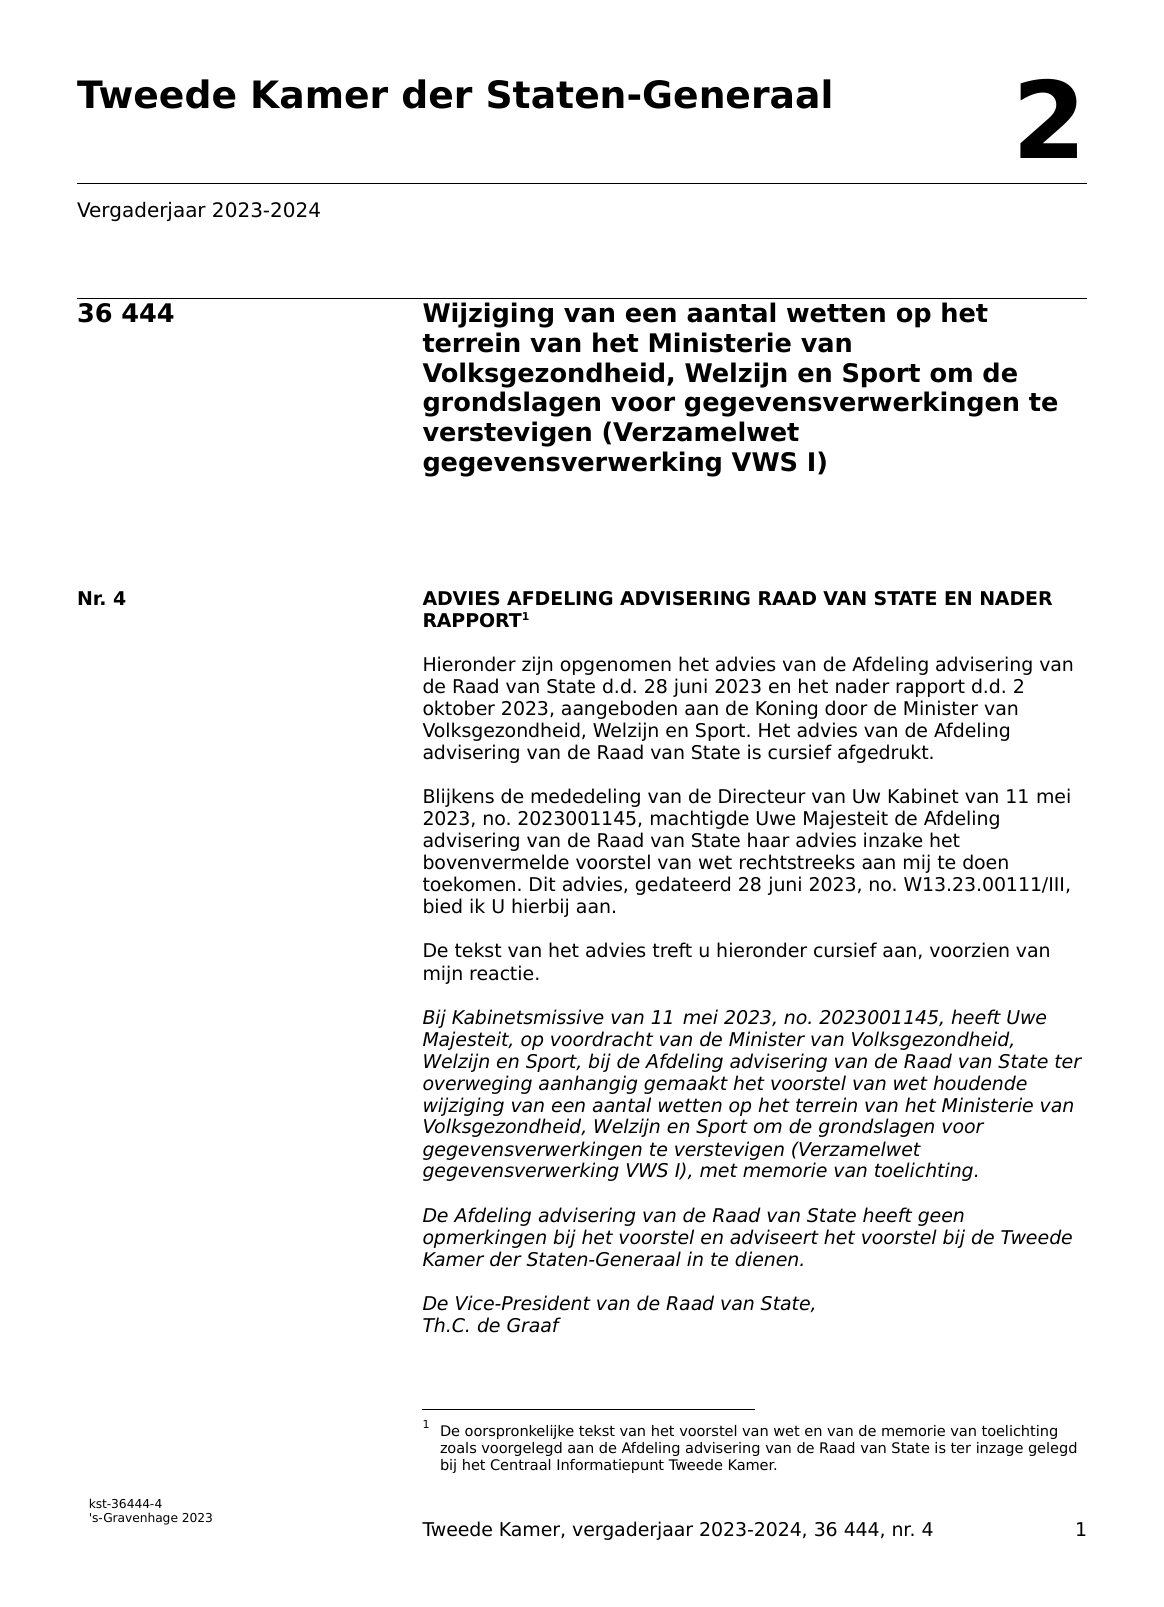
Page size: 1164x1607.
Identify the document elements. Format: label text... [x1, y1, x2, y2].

text kst-36444-4 [88, 1497, 323, 1511]
text De tekst van het advies treft u hieronder cursief aan, voorzien van mijn reactie. [422, 940, 1087, 984]
text Th.C. de Graaf [422, 1315, 1087, 1337]
text De oorspronkelijke tekst van het voorstel van wet en van de memorie van toelichting zoals voorgelegd aan de Afdeling advisering van de Raad van State is ter inzage gelegd bij het Centraal Informatiepunt Tweede Kamer. [422, 1418, 1087, 1474]
text Blijkens de mededeling van de Directeur van Uw Kabinet van 11 mei 2023, no. 2023001145, machtigde Uwe Majesteit de Afdeling advisering van de Raad van State haar advies inzake het bovenvermelde voorstel van wet rechtstreeks aan mij te doen toekomen. Dit advies, gedateerd 28 juni 2023, no. W13.23.00111/III, bied ik U hierbij aan. [422, 786, 1087, 918]
subtitle Nr. 4 ADVIES AFDELING ADVISERING RAAD VAN STATE EN NADER RAPPORT [77, 588, 1087, 632]
subtitle 36 444 Wijziging van een aantal wetten op het terrein van het Ministerie van Volksgezondheid, Welzijn en Sport om de grondslagen voor gegevensverwerkingen te verstevigen (Verzamelwet gegevensverwerking VWS I) [77, 299, 1087, 477]
text Hieronder zijn opgenomen het advies van de Afdeling advisering van de Raad van State d.d. 28 juni 2023 en het nader rapport d.d. 2 oktober 2023, aangeboden aan de Koning door de Minister van Volksgezondheid, Welzijn en Sport. Het advies van de Afdeling advisering van de Raad van State is cursief afgedrukt. [422, 654, 1087, 764]
table_cell Vergaderjaar 2023-2024 [77, 184, 1087, 298]
table_header 2 [886, 59, 1087, 183]
text Bij Kabinetsmissive van 11 mei 2023, no. 2023001145, heeft Uwe Majesteit, op voordracht van de Minister van Volksgezondheid, Welzijn en Sport, bij de Afdeling advisering van de Raad van State ter overweging aanhangig gemaakt het voorstel van wet houdende wijziging van een aantal wetten op het terrein van het Ministerie van Volksgezondheid, Welzijn en Sport om de grondslagen voor gegevensverwerkingen te verstevigen (Verzamelwet gegevensverwerking VWS I), met memorie van toelichting. [422, 1007, 1087, 1182]
text 's-Gravenhage 2023 [88, 1511, 323, 1525]
text De Afdeling advisering van de Raad van State heeft geen opmerkingen bij het voorstel en adviseert het voorstel bij de Tweede Kamer der Staten-Generaal in te dienen. [422, 1204, 1087, 1271]
table_header Tweede Kamer der Staten-Generaal [77, 59, 886, 183]
text De Vice-President van de Raad van State, [422, 1293, 1087, 1315]
